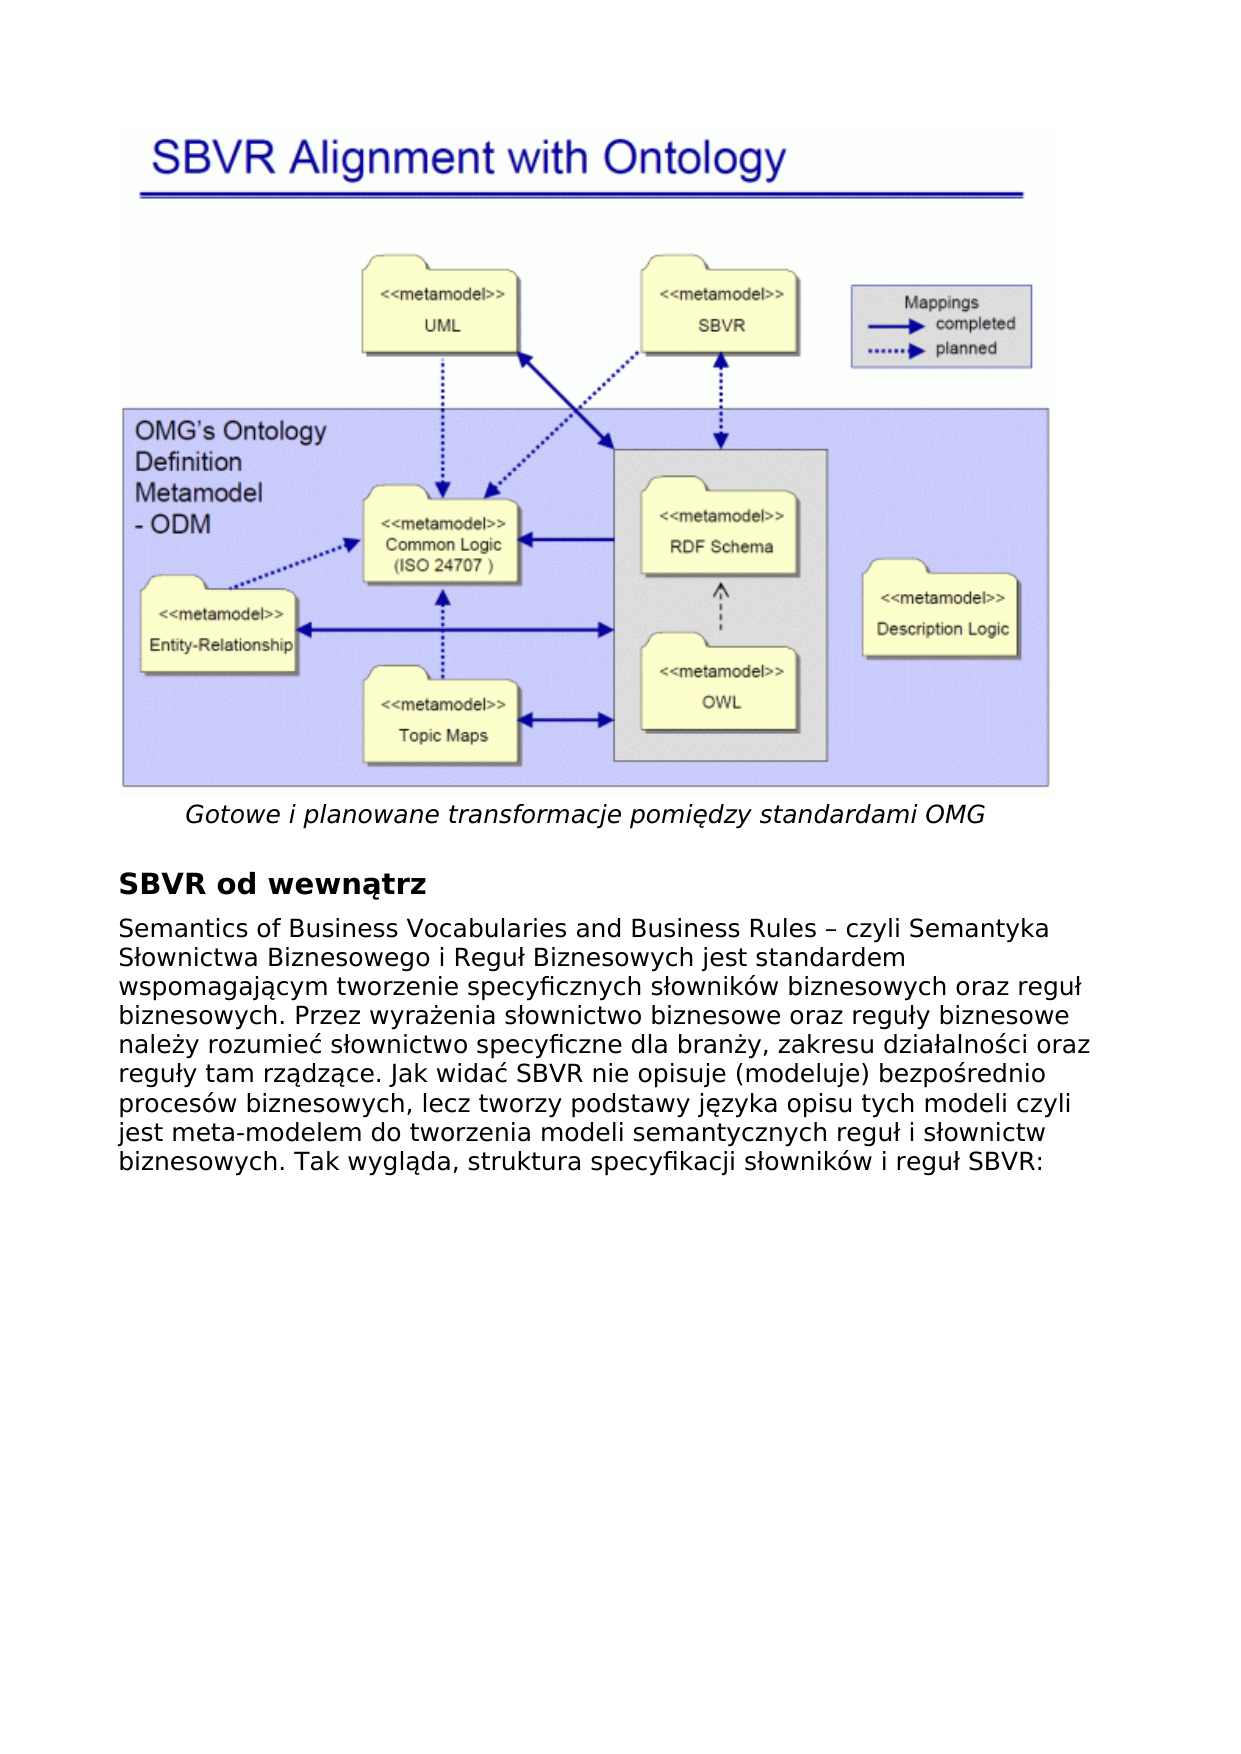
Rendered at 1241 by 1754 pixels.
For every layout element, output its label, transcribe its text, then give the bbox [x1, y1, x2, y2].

text Gotowe i planowane transformacje pomiędzy standardami OMG [118, 795, 1056, 830]
text Semantics of Business Vocabularies and Business Rules – czyli Semantyka Słownictwa Biznesowego i Reguł Biznesowych jest standardem wspomagającym tworzenie specyficznych słowników biznesowych oraz reguł biznesowych. Przez wyrażenia słownictwo biznesowe oraz reguły biznesowe należy rozumieć słownictwo specyficzne dla branży, zakresu działalności oraz reguły tam rządzące. Jak widać SBVR nie opisuje (modeluje) bezpośrednio procesów biznesowych, lecz tworzy podstawy języka opisu tych modeli czyli jest meta-modelem do tworzenia modeli semantycznych reguł i słownictw biznesowych. Tak wygląda, struktura specyfikacji słowników i reguł SBVR: [118, 914, 1122, 1176]
picture [118, 130, 1056, 795]
subtitle SBVR od wewnątrz [118, 867, 1122, 901]
